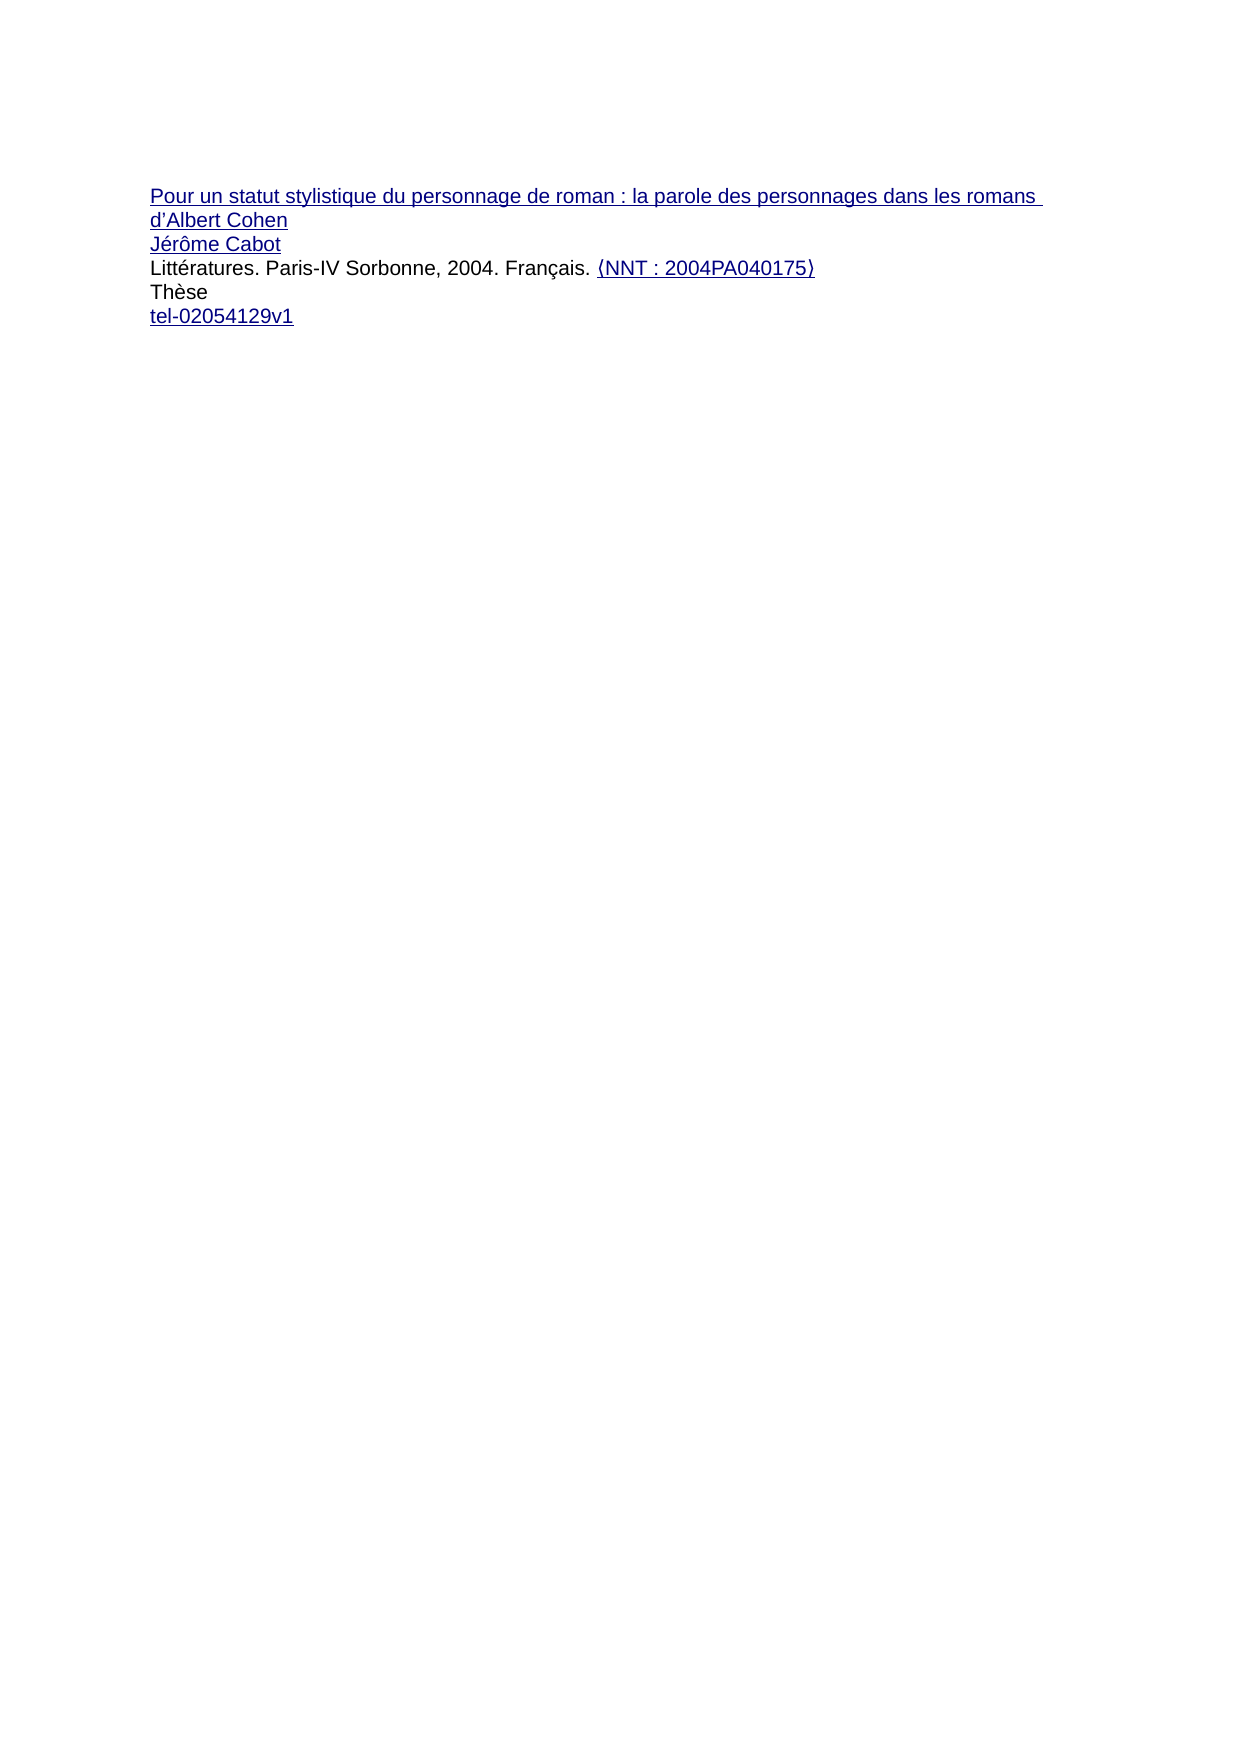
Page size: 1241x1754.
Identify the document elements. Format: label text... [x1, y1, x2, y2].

table_header Pour un statut stylistique du personnage de roman : la parole des personnages dans les romans d’Albert Cohen Jérôme Cabot Littératures. Paris-IV Sorbonne, 2004. Français. ⟨NNT : 2004PA040175⟩ Thèse tel-02054129v1 [150, 184, 1090, 328]
